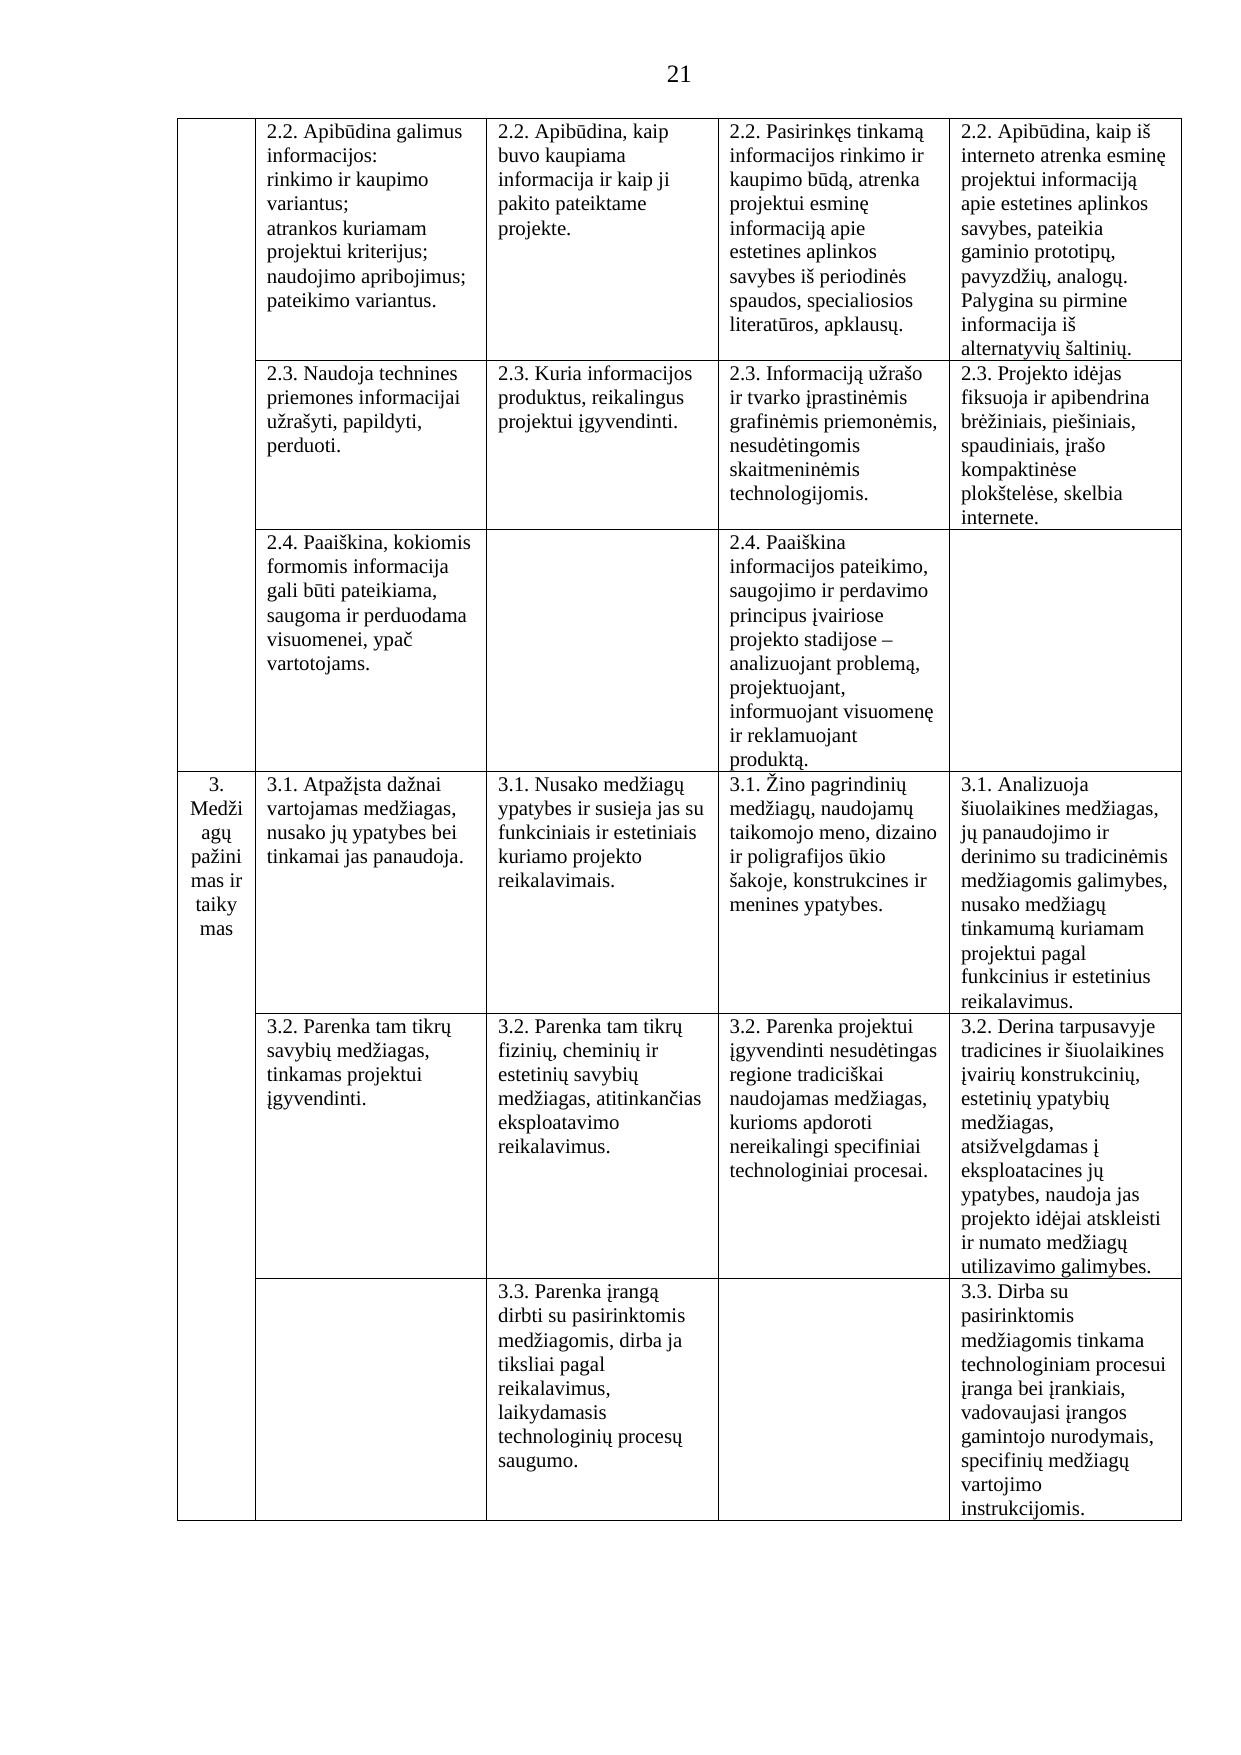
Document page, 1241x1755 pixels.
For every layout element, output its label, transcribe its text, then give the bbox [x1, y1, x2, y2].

table_cell 3.1. Žino pagrindinių medžiagų, naudojamų taikomojo meno, dizaino ir poligrafijos ūkio šakoje, konstrukcines ir menines ypatybes. [719, 772, 949, 1013]
table_cell 3.1. Nusako medžiagų ypatybes ir susieja jas su funkciniais ir estetiniais kuriamo projekto reikalavimais. [487, 772, 718, 1013]
table_cell 2.3. Informaciją užrašo ir tvarko įprastinėmis grafinėmis priemonėmis, nesudėtingomis skaitmeninėmis technologijomis. [719, 361, 949, 529]
table_cell 3.3. Parenka įrangą dirbti su pasirinktomis medžiagomis, dirba ja tiksliai pagal reikalavimus, laikydamasis technologinių procesų saugumo. [487, 1279, 718, 1520]
table_cell 2.4. Paaiškina, kokiomis formomis informacija gali būti pateikiama, saugoma ir perduodama visuomenei, ypač vartotojams. [256, 530, 486, 771]
table_cell 3.1. Analizuoja šiuolaikines medžiagas, jų panaudojimo ir derinimo su tradicinėmis medžiagomis galimybes, nusako medžiagų tinkamumą kuriamam projektui pagal funkcinius ir estetinius reikalavimus. [950, 772, 1181, 1013]
table_cell 3.2. Parenka tam tikrų fizinių, cheminių ir estetinių savybių medžiagas, atitinkančias eksploatavimo reikalavimus. [487, 1014, 718, 1278]
table_cell 3.3. Dirba su pasirinktomis medžiagomis tinkama technologiniam procesui įranga bei įrankiais, vadovaujasi įrangos gamintojo nurodymais, specifinių medžiagų vartojimo instrukcijomis. [950, 1279, 1181, 1520]
table_cell 3.2. Derina tarpusavyje tradicines ir šiuolaikines įvairių konstrukcinių, estetinių ypatybių medžiagas, atsižvelgdamas į eksploatacines jų ypatybes, naudoja jas projekto idėjai atskleisti ir numato medžiagų utilizavimo galimybes. [950, 1014, 1181, 1278]
table_cell 2.2. Apibūdina, kaip iš interneto atrenka esminę projektui informaciją apie estetines aplinkos savybes, pateikia gaminio prototipų, pavyzdžių, analogų. Palygina su pirmine informacija iš alternatyvių šaltinių. [950, 119, 1181, 360]
table_cell 2.3. Kuria informacijos produktus, reikalingus projektui įgyvendinti. [487, 361, 718, 529]
table_cell [719, 1279, 949, 1520]
table_cell 2.3. Projekto idėjas fiksuoja ir apibendrina brėžiniais, piešiniais, spaudiniais, įrašo kompaktinėse plokštelėse, skelbia internete. [950, 361, 1181, 529]
table_cell [178, 119, 255, 771]
table_cell 2.2. Apibūdina galimus informacijos: rinkimo ir kaupimo variantus; atrankos kuriamam projektui kriterijus; naudojimo apribojimus; pateikimo variantus. [256, 119, 486, 360]
table_cell [487, 530, 718, 771]
table_cell 2.2. Apibūdina, kaip buvo kaupiama informacija ir kaip ji pakito pateiktame projekte. [487, 119, 718, 360]
table_cell 3.1. Atpažįsta dažnai vartojamas medžiagas, nusako jų ypatybes bei tinkamai jas panaudoja. [256, 772, 486, 1013]
table_cell 3. Medžiagų pažinimas ir taikymas [178, 772, 255, 1520]
table_cell [950, 530, 1181, 771]
table_cell 3.2. Parenka tam tikrų savybių medžiagas, tinkamas projektui įgyvendinti. [256, 1014, 486, 1278]
table_cell 2.3. Naudoja technines priemones informacijai užrašyti, papildyti, perduoti. [256, 361, 486, 529]
table_cell 2.2. Pasirinkęs tinkamą informacijos rinkimo ir kaupimo būdą, atrenka projektui esminę informaciją apie estetines aplinkos savybes iš periodinės spaudos, specialiosios literatūros, apklausų. [719, 119, 949, 360]
table_cell [256, 1279, 486, 1520]
table_cell 2.4. Paaiškina informacijos pateikimo, saugojimo ir perdavimo principus įvairiose projekto stadijose – analizuojant problemą, projektuojant, informuojant visuomenę ir reklamuojant produktą. [719, 530, 949, 771]
table_cell 3.2. Parenka projektui įgyvendinti nesudėtingas regione tradiciškai naudojamas medžiagas, kurioms apdoroti nereikalingi specifiniai technologiniai procesai. [719, 1014, 949, 1278]
